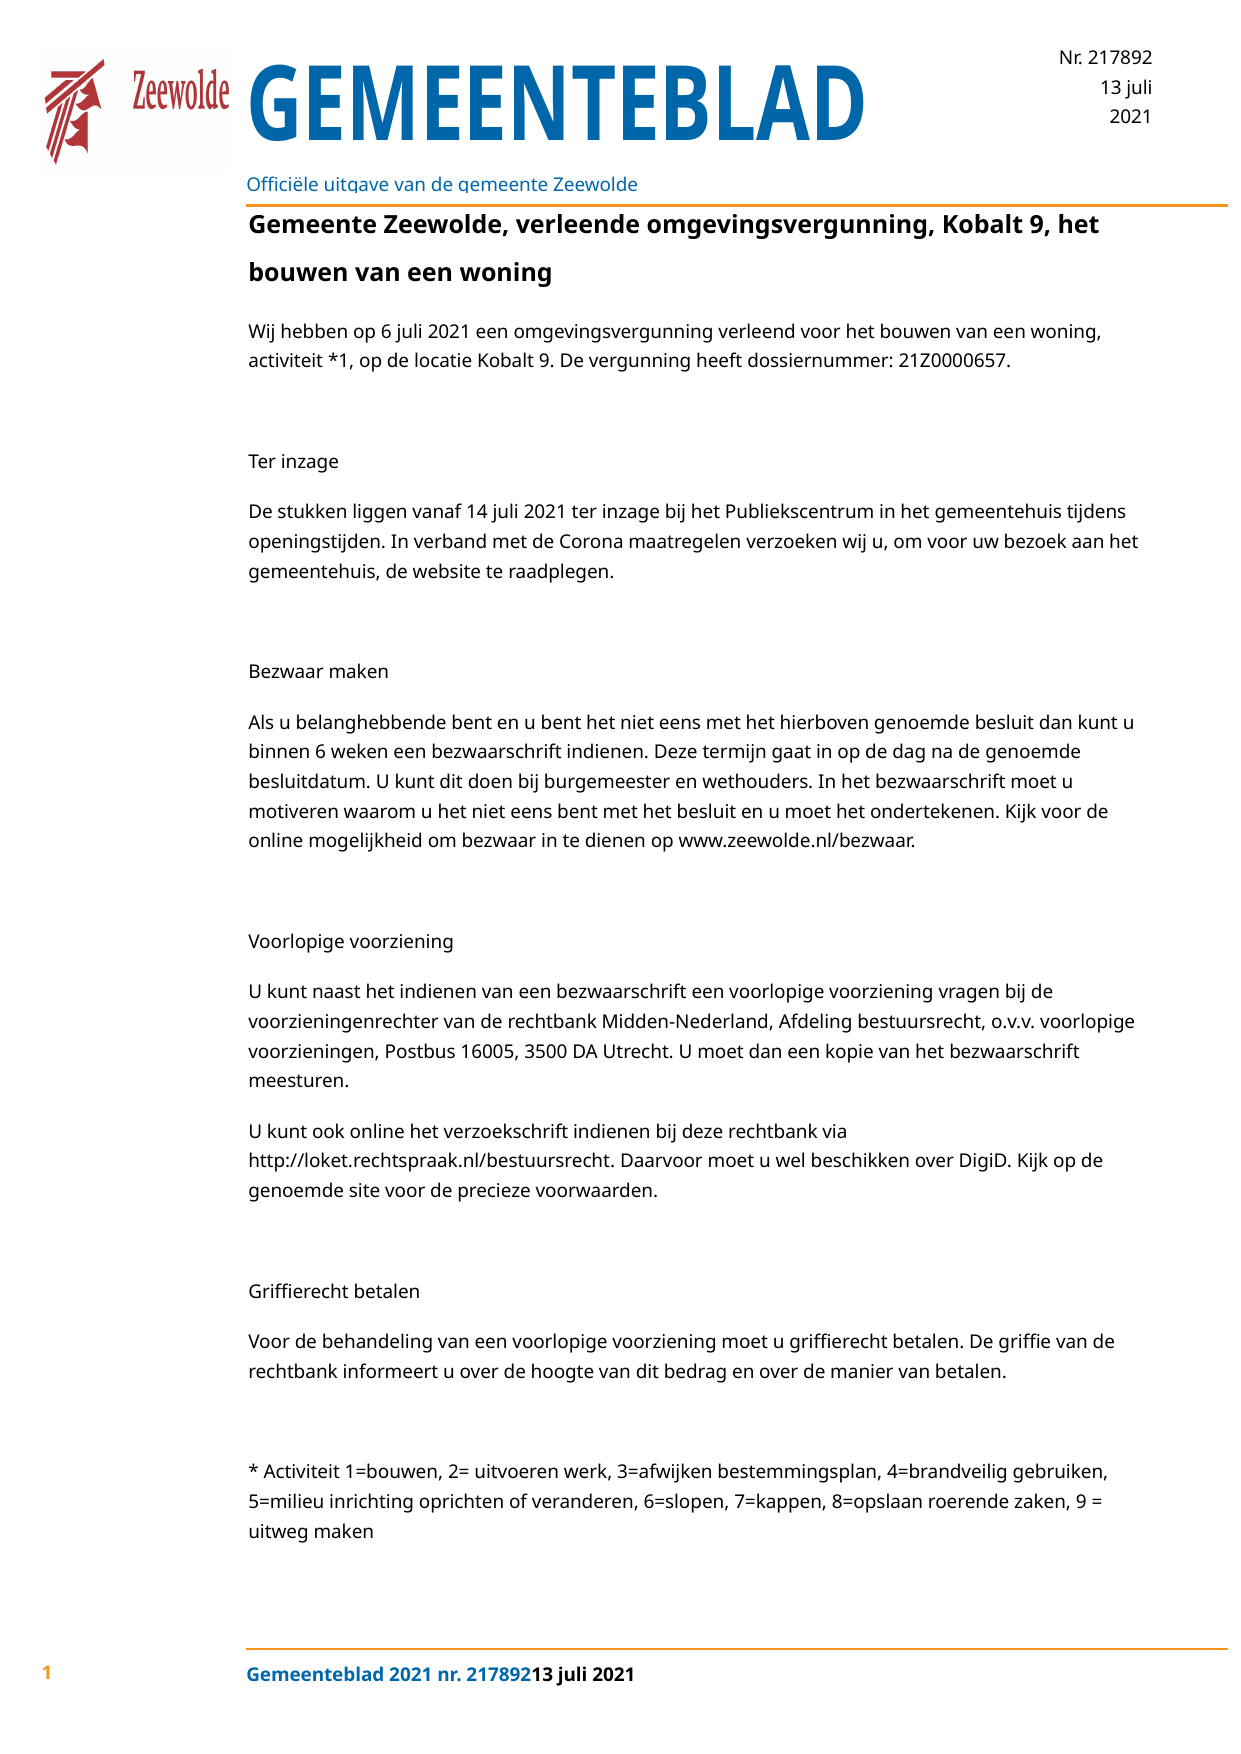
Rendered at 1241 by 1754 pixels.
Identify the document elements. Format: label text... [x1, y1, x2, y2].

text Wij hebben op 6 juli 2021 een omgevingsvergunning verleend voor het bouwen van een woning, activiteit *1, op de locatie Kobalt 9. De vergunning heeft dossiernummer: 21Z0000657. [248, 318, 1152, 373]
text * Activiteit 1=bouwen, 2= uitvoeren werk, 3=afwijken bestemmingsplan, 4=brandveilig gebruiken, 5=milieu inrichting oprichten of veranderen, 6=slopen, 7=kappen, 8=opslaan roerende zaken, 9 = uitweg maken [248, 1459, 1152, 1544]
text Griffierecht betalen [248, 1278, 1152, 1304]
text Ter inzage [248, 448, 1152, 474]
text Voor de behandeling van een voorlopige voorziening moet u griffierecht betalen. De griffie van de rechtbank informeert u over de hoogte van dit bedrag en over de manier van betalen. [248, 1328, 1152, 1384]
text Bezwaar maken [248, 659, 1152, 684]
text Voorlopige voorziening [248, 928, 1152, 954]
text Als u belanghebbende bent en u bent het niet eens met het hierboven genoemde besluit dan kunt u binnen 6 weken een bezwaarschrift indienen. Deze termijn gaat in op de dag na de genoemde besluitdatum. U kunt dit doen bij burgemeester en wethouders. In het bezwaarschrift moet u motiveren waarom u het niet eens bent met het besluit en u moet het ondertekenen. Kijk voor de online mogelijkheid om bezwaar in te dienen op www.zeewolde.nl/bezwaar. [248, 709, 1152, 853]
picture [41, 47, 231, 172]
text Gemeente Zeewolde, verleende omgevingsvergunning, Kobalt 9, het bouwen van een woning [248, 207, 1152, 288]
text De stukken liggen vanaf 14 juli 2021 ter inzage bij het Publiekscentrum in het gemeentehuis tijdens openingstijden. In verband met de Corona maatregelen verzoeken wij u, om voor uw bezoek aan het gemeentehuis, de website te raadplegen. [248, 499, 1152, 584]
text U kunt ook online het verzoekschrift indienen bij deze rechtbank via http://loket.rechtspraak.nl/bestuursrecht. Daarvoor moet u wel beschikken over DigiD. Kijk op de genoemde site voor de precieze voorwaarden. [248, 1118, 1152, 1203]
text U kunt naast het indienen van een bezwaarschrift een voorlopige voorziening vragen bij de voorzieningenrechter van de rechtbank Midden-Nederland, Afdeling bestuursrecht, o.v.v. voorlopige voorzieningen, Postbus 16005, 3500 DA Utrecht. U moet dan een kopie van het bezwaarschrift meesturen. [248, 979, 1152, 1093]
